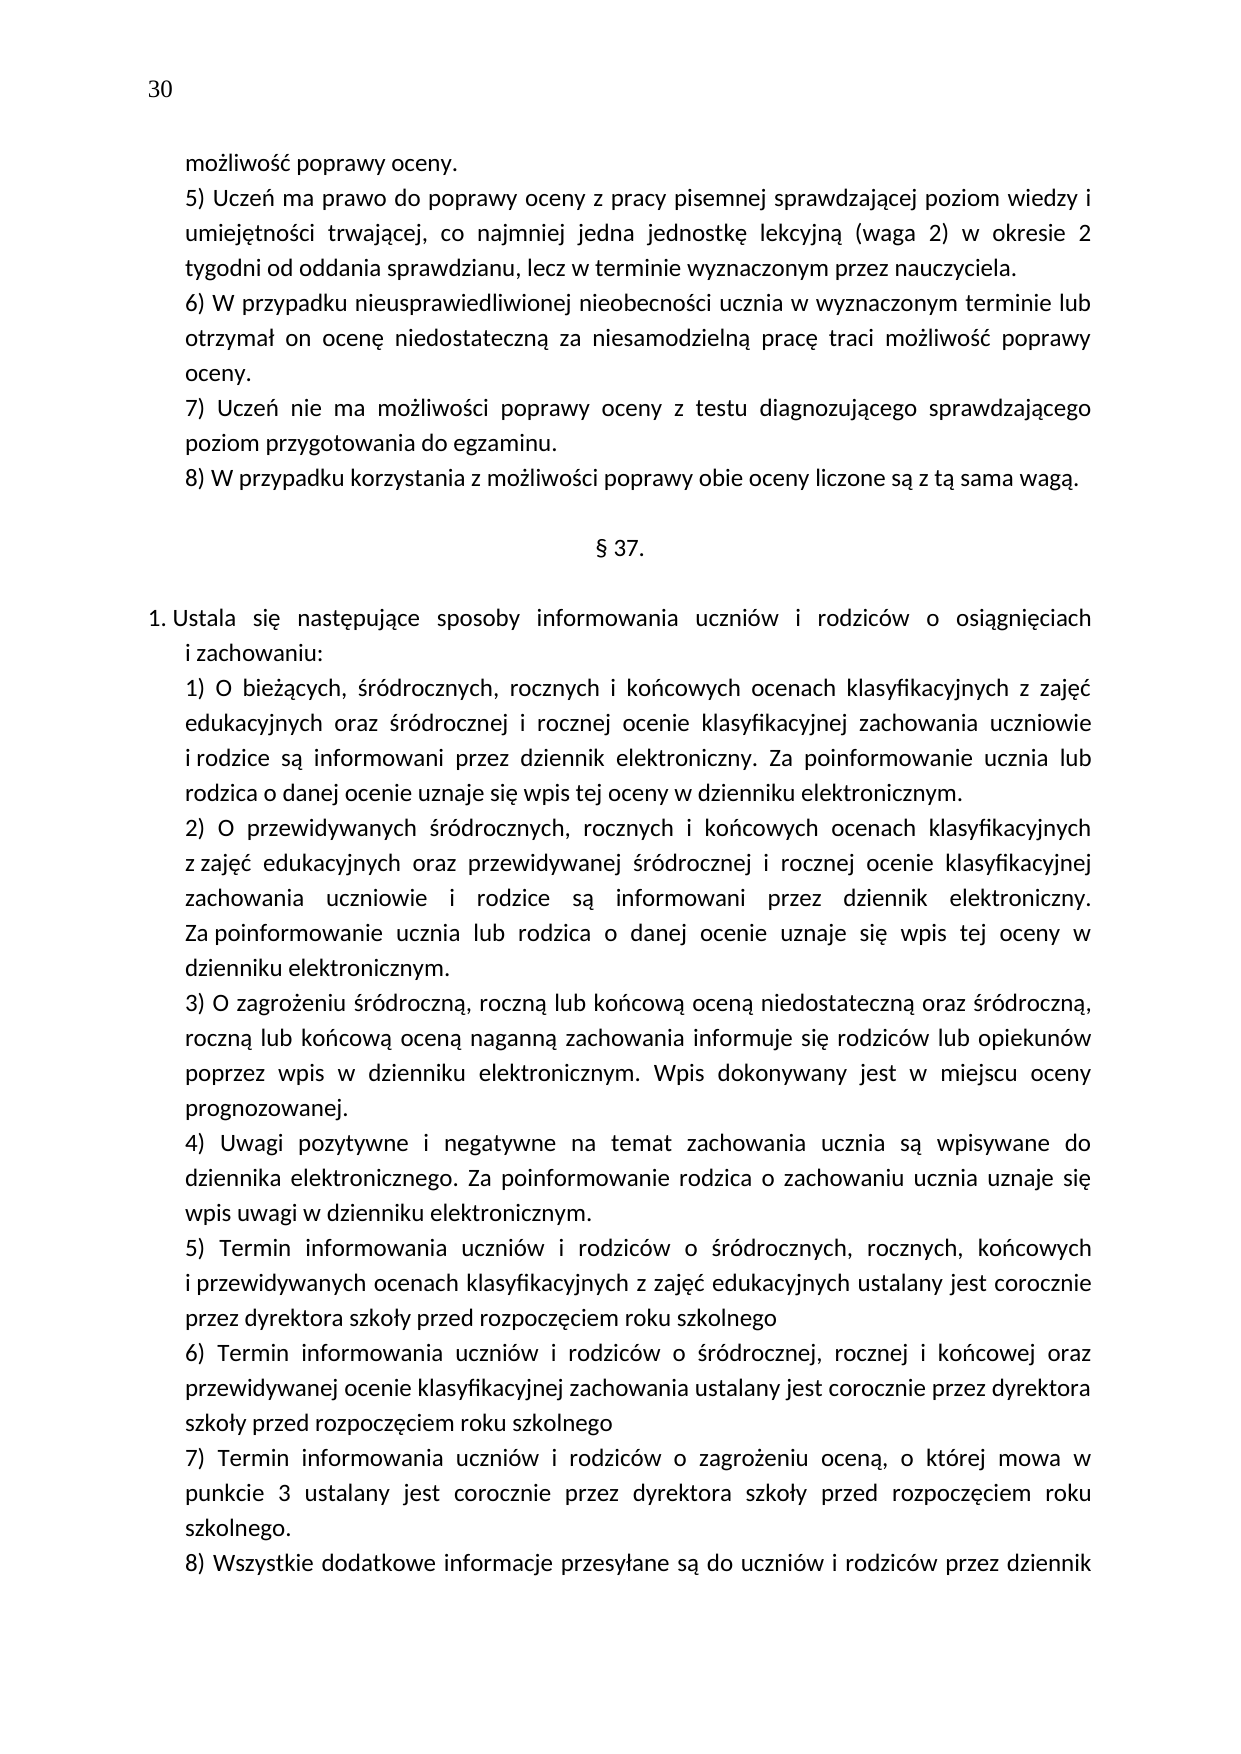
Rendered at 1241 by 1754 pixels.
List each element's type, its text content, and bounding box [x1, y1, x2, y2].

text 2) O przewidywanych śródrocznych, rocznych i końcowych ocenach klasyfikacyjnych z zajęć edukacyjnych oraz przewidywanej śródrocznej i rocznej ocenie klasyfikacyjnej zachowania uczniowie i rodzice są informowani przez dziennik elektroniczny. Za poinformowanie ucznia lub rodzica o danej ocenie uznaje się wpis tej oceny w dzienniku elektronicznym. [148, 813, 1093, 983]
text 8) Wszystkie dodatkowe informacje przesyłane są do uczniów i rodziców przez dziennik [148, 1548, 1093, 1578]
text 7) Termin informowania uczniów i rodziców o zagrożeniu oceną, o której mowa w punkcie 3 ustalany jest corocznie przez dyrektora szkoły przed rozpoczęciem roku szkolnego. [148, 1443, 1093, 1543]
text 6) W przypadku nieusprawiedliwionej nieobecności ucznia w wyznaczonym terminie lub otrzymał on ocenę niedostateczną za niesamodzielną pracę traci możliwość poprawy oceny. [148, 288, 1093, 388]
text 6) Termin informowania uczniów i rodziców o śródrocznej, rocznej i końcowej oraz przewidywanej ocenie klasyfikacyjnej zachowania ustalany jest corocznie przez dyrektora szkoły przed rozpoczęciem roku szkolnego [148, 1338, 1093, 1438]
text 8) W przypadku korzystania z możliwości poprawy obie oceny liczone są z tą sama wagą. [148, 463, 1093, 493]
text § 37. [148, 533, 1093, 563]
text 5) Termin informowania uczniów i rodziców o śródrocznych, rocznych, końcowych i przewidywanych ocenach klasyfikacyjnych z zajęć edukacyjnych ustalany jest corocznie przez dyrektora szkoły przed rozpoczęciem roku szkolnego [148, 1233, 1093, 1333]
text możliwość poprawy oceny. [148, 148, 1093, 178]
text 3) O zagrożeniu śródroczną, roczną lub końcową oceną niedostateczną oraz śródroczną, roczną lub końcową oceną naganną zachowania informuje się rodziców lub opiekunów poprzez wpis w dzienniku elektronicznym. Wpis dokonywany jest w miejscu oceny prognozowanej. [148, 988, 1093, 1123]
text 5) Uczeń ma prawo do poprawy oceny z pracy pisemnej sprawdzającej poziom wiedzy i umiejętności trwającej, co najmniej jedna jednostkę lekcyjną (waga 2) w okresie 2 tygodni od oddania sprawdzianu, lecz w terminie wyznaczonym przez nauczyciela. [148, 183, 1093, 283]
text 1) O bieżących, śródrocznych, rocznych i końcowych ocenach klasyfikacyjnych z zajęć edukacyjnych oraz śródrocznej i rocznej ocenie klasyfikacyjnej zachowania uczniowie i rodzice są informowani przez dziennik elektroniczny. Za poinformowanie ucznia lub rodzica o danej ocenie uznaje się wpis tej oceny w dzienniku elektronicznym. [148, 673, 1093, 808]
text 1. Ustala się następujące sposoby informowania uczniów i rodziców o osiągnięciach i zachowaniu: [148, 603, 1093, 668]
text 7) Uczeń nie ma możliwości poprawy oceny z testu diagnozującego sprawdzającego poziom przygotowania do egzaminu. [148, 393, 1093, 458]
text 4) Uwagi pozytywne i negatywne na temat zachowania ucznia są wpisywane do dziennika elektronicznego. Za poinformowanie rodzica o zachowaniu ucznia uznaje się wpis uwagi w dzienniku elektronicznym. [148, 1128, 1093, 1228]
